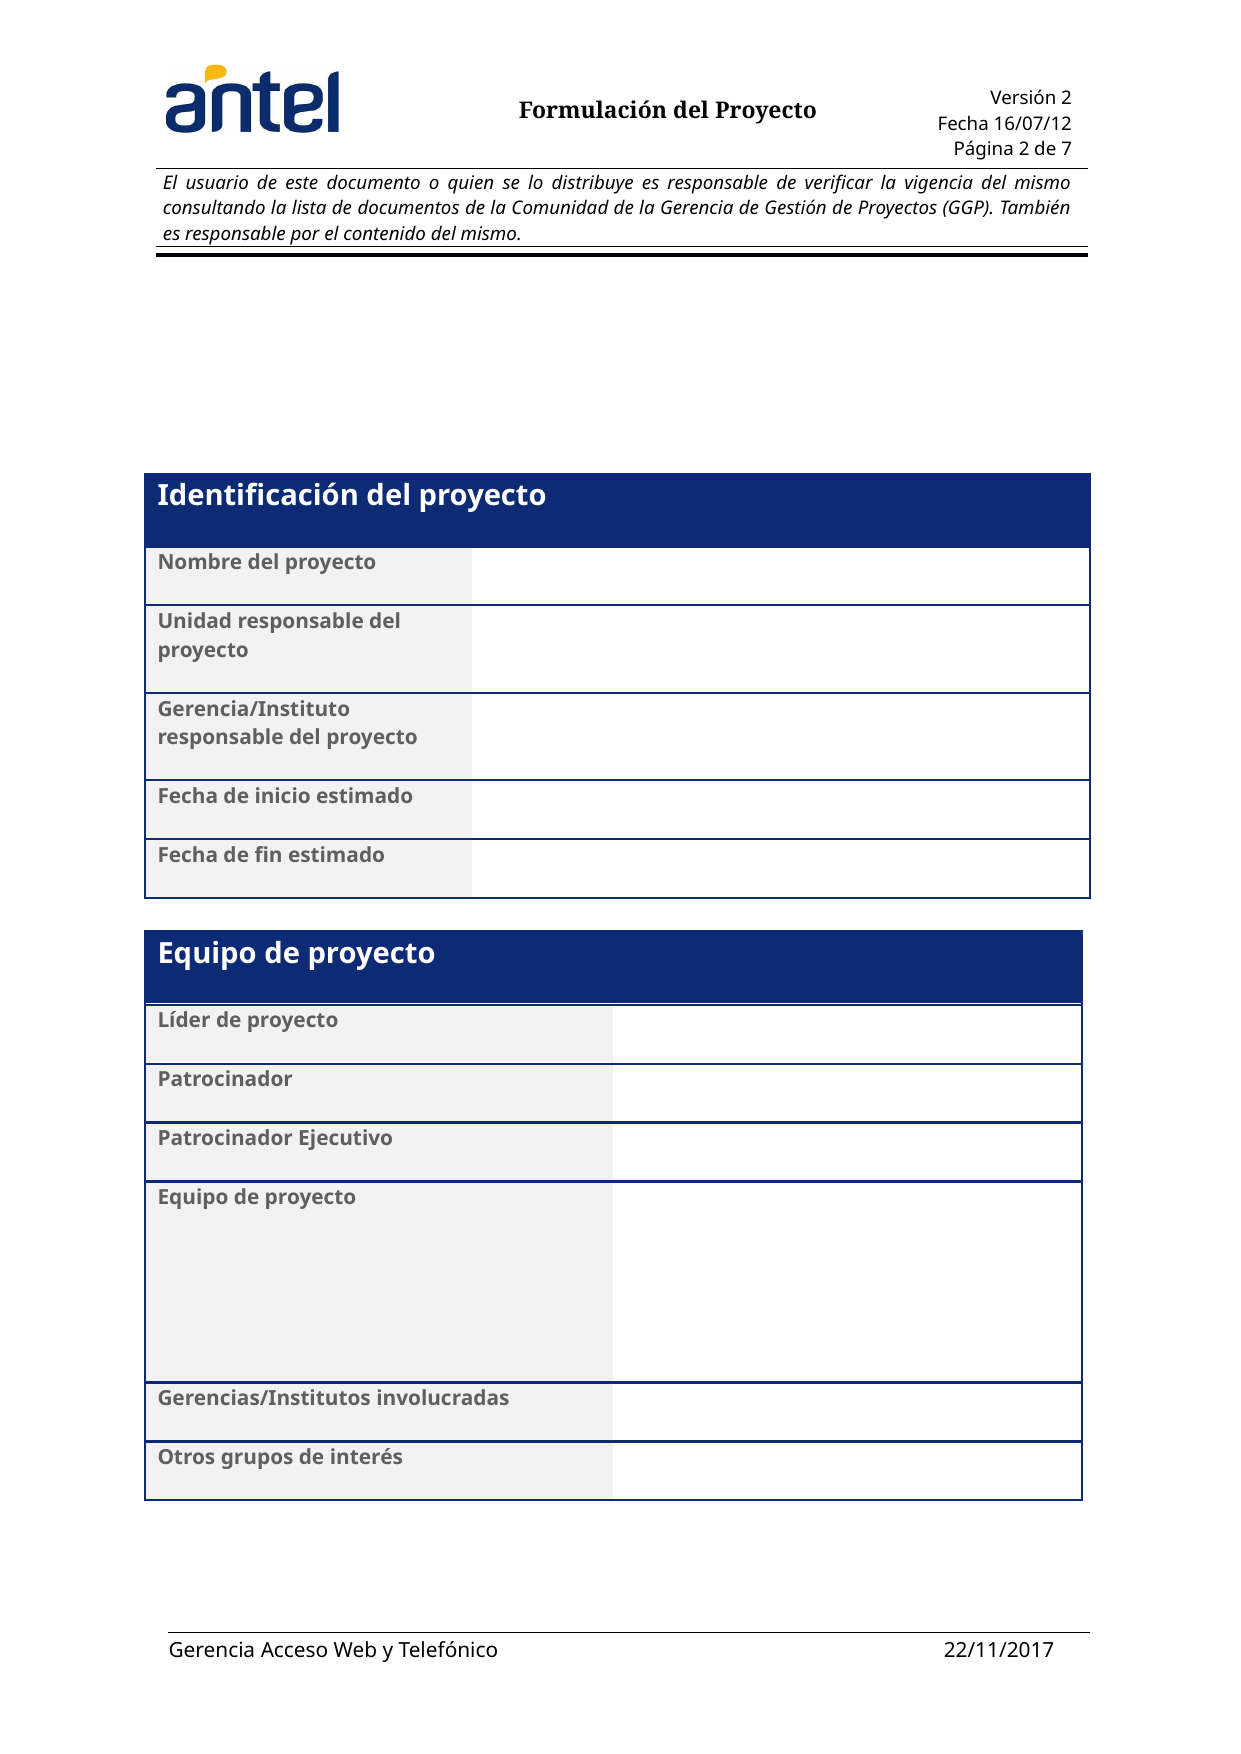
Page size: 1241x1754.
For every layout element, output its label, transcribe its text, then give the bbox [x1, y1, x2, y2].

table_cell [613, 1443, 1081, 1499]
table_cell Gerencia/Instituto responsable del proyecto [146, 694, 472, 779]
table_cell [781, 840, 1089, 897]
table_cell [472, 606, 781, 692]
table_cell [613, 1183, 1081, 1381]
table_cell [781, 548, 1089, 604]
table_cell Líder de proyecto [146, 1006, 613, 1062]
table_cell Equipo de proyecto [146, 1183, 613, 1381]
table_cell Nombre del proyecto [146, 548, 472, 604]
table_cell Unidad responsable del proyecto [146, 606, 472, 692]
table_cell [781, 781, 1089, 838]
table_header Equipo de proyecto [146, 933, 1081, 1003]
table_cell [613, 1384, 1081, 1440]
table_cell Patrocinador Ejecutivo [146, 1124, 613, 1180]
table_cell [613, 1065, 1081, 1121]
table_cell Gerencias/Institutos involucradas [146, 1384, 613, 1440]
table_cell Fecha de inicio estimado [146, 781, 472, 838]
table_cell [472, 840, 781, 897]
table_cell [472, 781, 781, 838]
table_cell Fecha de fin estimado [146, 840, 472, 897]
table_cell [472, 694, 781, 779]
table_cell Otros grupos de interés [146, 1443, 613, 1499]
table_cell [781, 606, 1089, 692]
table_cell Patrocinador [146, 1065, 613, 1121]
picture [165, 64, 341, 135]
table_header Identificación del proyecto [146, 475, 1089, 545]
table_cell [472, 548, 781, 604]
table_cell [613, 1124, 1081, 1180]
table_cell [781, 694, 1089, 779]
table_cell [613, 1006, 1081, 1062]
